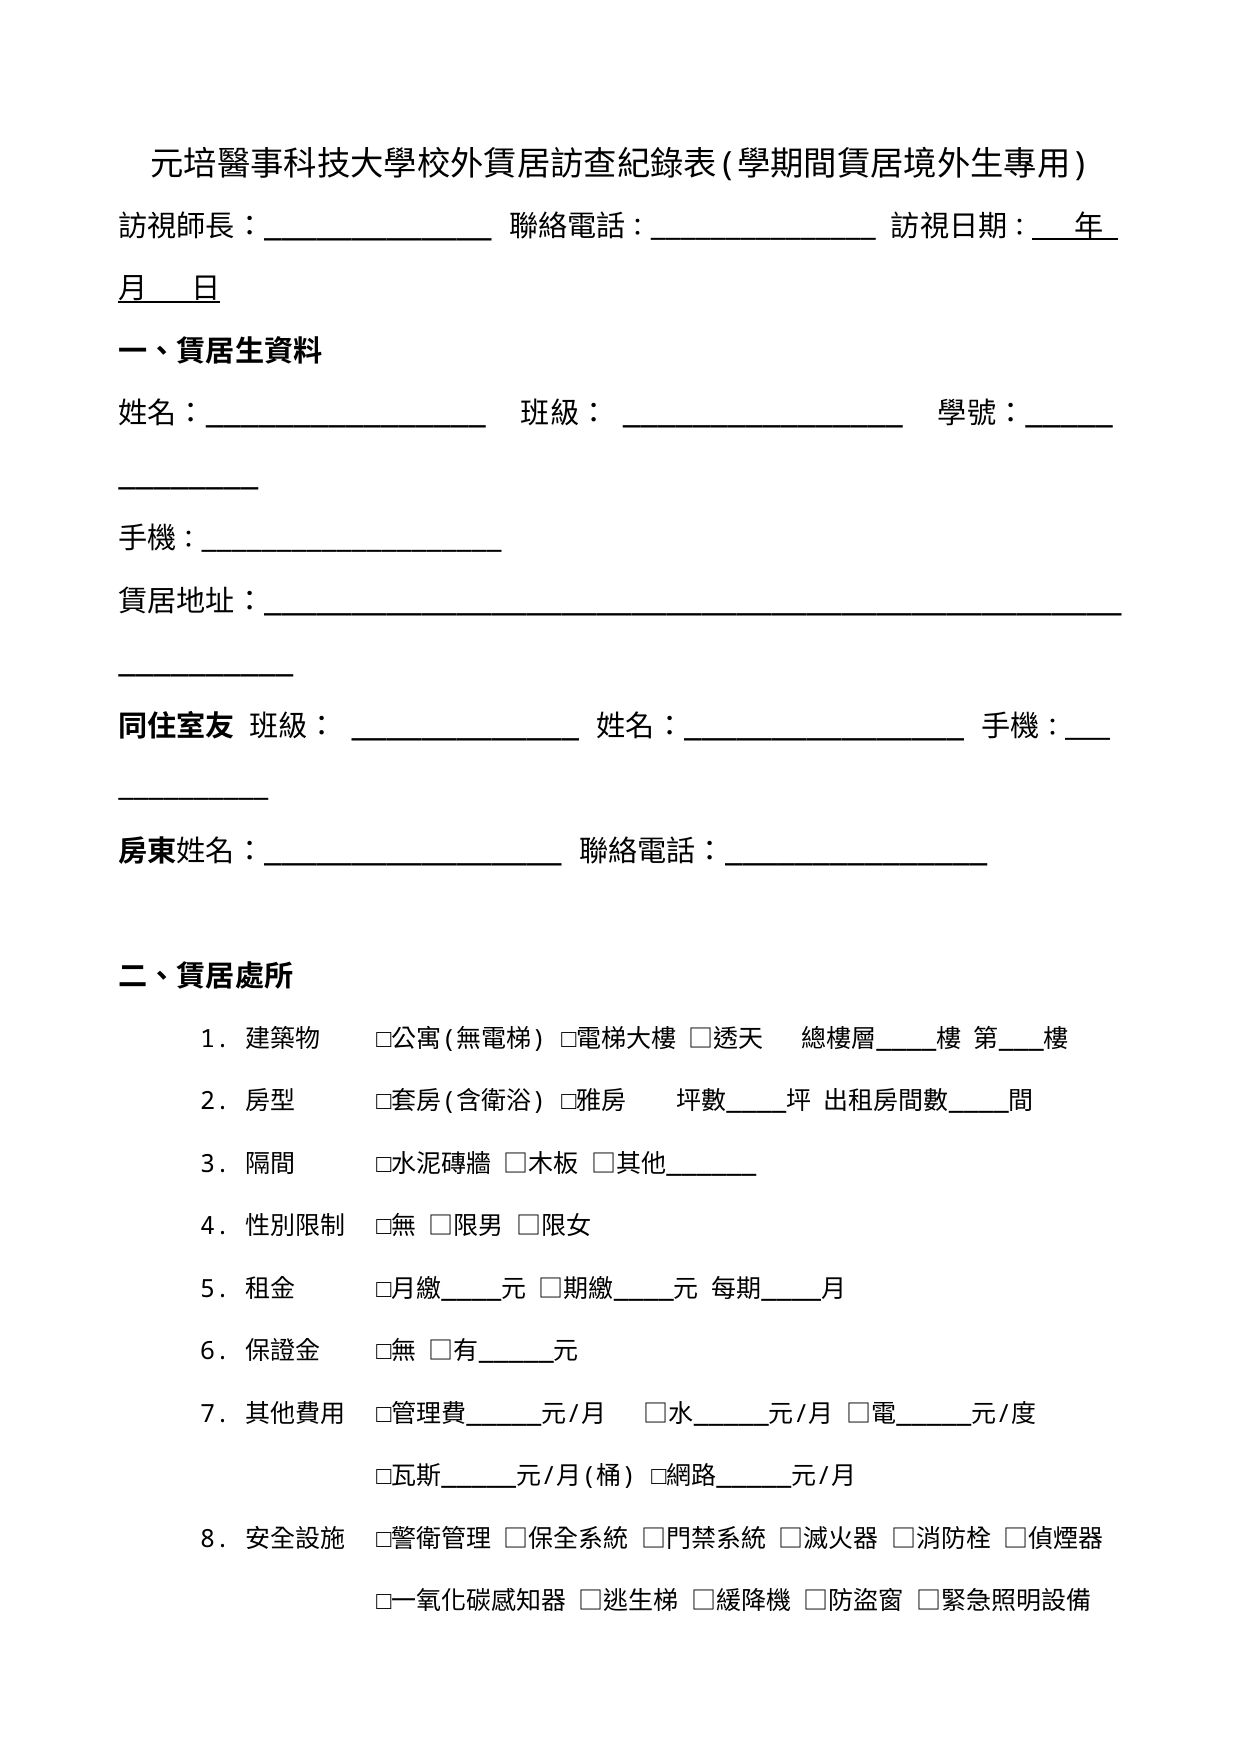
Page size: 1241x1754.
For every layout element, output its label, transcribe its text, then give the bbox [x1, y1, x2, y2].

table_cell 3. 隔間 [189, 1120, 365, 1182]
text 手機：____________________ [118, 494, 1122, 557]
table_cell 6. 保證金 [189, 1307, 365, 1369]
text 同住室友 班級： _____________ 姓名：________________ 手機：_____________ [118, 682, 1122, 807]
table_cell 5. 租金 [189, 1245, 365, 1307]
table_cell 8. 安全設施 [189, 1495, 365, 1619]
table_cell □月繳____元 □期繳____元 每期____月 [365, 1245, 1122, 1307]
text 一、賃居生資料 [118, 307, 1122, 369]
table_cell □無 □限男 □限女 [365, 1182, 1122, 1244]
table_cell 7. 其他費用 [189, 1370, 365, 1494]
text 元培醫事科技大學校外賃居訪查紀錄表(學期間賃居境外生專用) [118, 119, 1122, 182]
table_cell 2. 房型 [189, 1057, 365, 1119]
text 訪視師長：_____________ 聯絡電話：_______________ 訪視日期： 年 月 日 [118, 182, 1122, 307]
text 二、賃居處所 [118, 932, 1122, 994]
table_header 1. 建築物 [189, 995, 365, 1057]
table_header □公寓(無電梯) □電梯大樓 □透天 總樓層____樓 第___樓 [365, 995, 1122, 1057]
table_cell □套房(含衛浴) □雅房 坪數____坪 出租房間數____間 [365, 1057, 1122, 1119]
table_cell □無 □有_____元 [365, 1307, 1122, 1369]
text 房東姓名：_________________ 聯絡電話：_______________ [118, 807, 1122, 869]
text 姓名：________________ 班級： ________________ 學號：_____________ [118, 369, 1122, 494]
text 賃居地址：___________________________________________________________ [118, 557, 1122, 682]
table_cell □警衛管理 □保全系統 □門禁系統 □滅火器 □消防栓 □偵煙器 □一氧化碳感知器 □逃生梯 □緩降機 □防盜窗 □緊急照明設備 [365, 1495, 1122, 1619]
table_cell 4. 性別限制 [189, 1182, 365, 1244]
table_cell □管理費_____元/月 □水_____元/月 □電_____元/度 □瓦斯_____元/月(桶) □網路_____元/月 [365, 1370, 1122, 1494]
table_cell □水泥磚牆 □木板 □其他______ [365, 1120, 1122, 1182]
